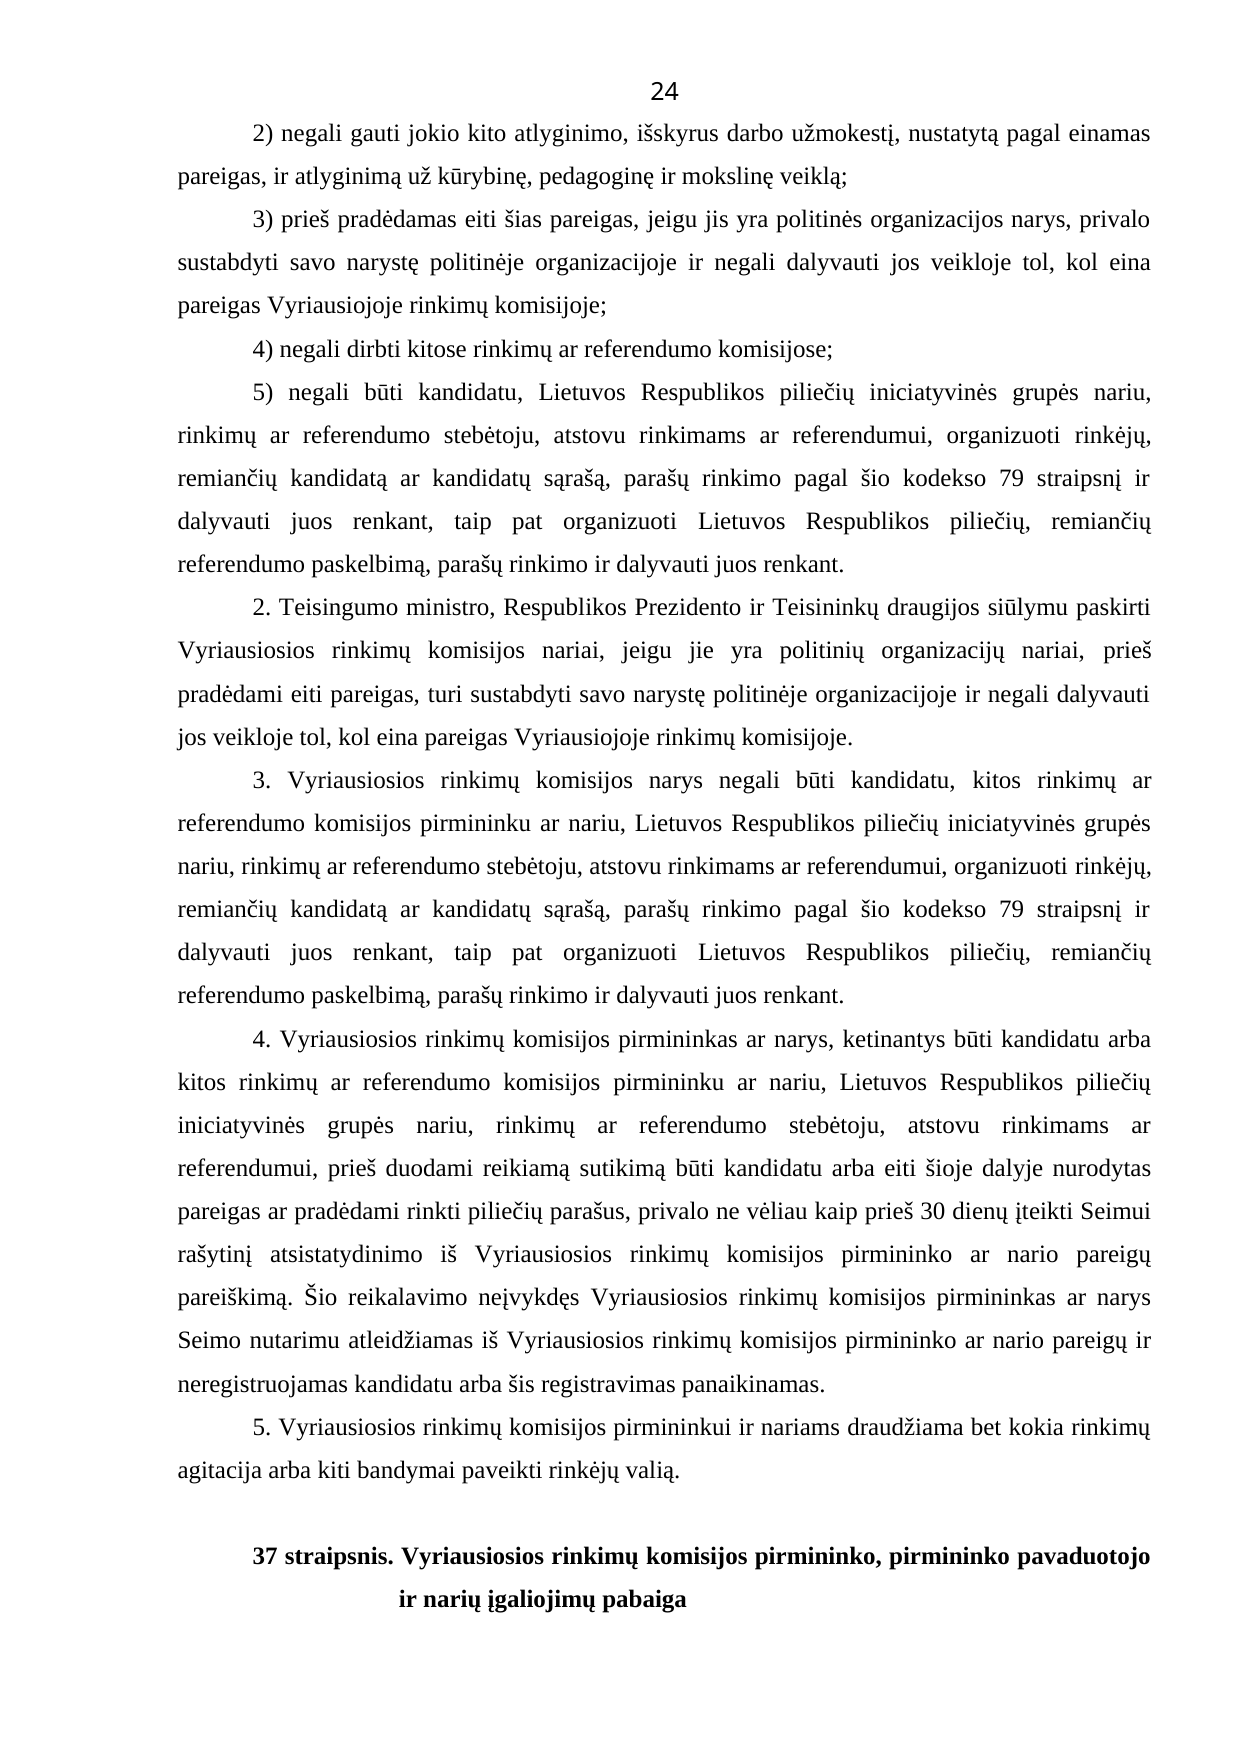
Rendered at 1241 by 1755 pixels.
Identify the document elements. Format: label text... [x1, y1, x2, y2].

text 5) negali būti kandidatu, Lietuvos Respublikos piliečių iniciatyvinės grupės nariu, rinkimų ar referendumo stebėtoju, atstovu rinkimams ar referendumui, organizuoti rinkėjų, remiančių kandidatą ar kandidatų sąrašą, parašų rinkimo pagal šio kodekso 79 straipsnį ir dalyvauti juos renkant, taip pat organizuoti Lietuvos Respublikos piliečių, remiančių referendumo paskelbimą, parašų rinkimo ir dalyvauti juos renkant. [177, 377, 1152, 578]
text 3. Vyriausiosios rinkimų komisijos narys negali būti kandidatu, kitos rinkimų ar referendumo komisijos pirmininku ar nariu, Lietuvos Respublikos piliečių iniciatyvinės grupės nariu, rinkimų ar referendumo stebėtoju, atstovu rinkimams ar referendumui, organizuoti rinkėjų, remiančių kandidatą ar kandidatų sąrašą, parašų rinkimo pagal šio kodekso 79 straipsnį ir dalyvauti juos renkant, taip pat organizuoti Lietuvos Respublikos piliečių, remiančių referendumo paskelbimą, parašų rinkimo ir dalyvauti juos renkant. [177, 765, 1152, 1009]
text 37 straipsnis. Vyriausiosios rinkimų komisijos pirmininko, pirmininko pavaduotojo ir narių įgaliojimų pabaiga [252, 1541, 1152, 1613]
text 4. Vyriausiosios rinkimų komisijos pirmininkas ar narys, ketinantys būti kandidatu arba kitos rinkimų ar referendumo komisijos pirmininku ar nariu, Lietuvos Respublikos piliečių iniciatyvinės grupės nariu, rinkimų ar referendumo stebėtoju, atstovu rinkimams ar referendumui, prieš duodami reikiamą sutikimą būti kandidatu arba eiti šioje dalyje nurodytas pareigas ar pradėdami rinkti piliečių parašus, privalo ne vėliau kaip prieš 30 dienų įteikti Seimui rašytinį atsistatydinimo iš Vyriausiosios rinkimų komisijos pirmininko ar nario pareigų pareiškimą. Šio reikalavimo neįvykdęs Vyriausiosios rinkimų komisijos pirmininkas ar narys Seimo nutarimu atleidžiamas iš Vyriausiosios rinkimų komisijos pirmininko ar nario pareigų ir neregistruojamas kandidatu arba šis registravimas panaikinamas. [177, 1024, 1152, 1397]
text 2) negali gauti jokio kito atlyginimo, išskyrus darbo užmokestį, nustatytą pagal einamas pareigas, ir atlyginimą už kūrybinę, pedagoginę ir mokslinę veiklą; [177, 118, 1152, 190]
text 3) prieš pradėdamas eiti šias pareigas, jeigu jis yra politinės organizacijos narys, privalo sustabdyti savo narystę politinėje organizacijoje ir negali dalyvauti jos veikloje tol, kol eina pareigas Vyriausiojoje rinkimų komisijoje; [177, 204, 1152, 319]
text 5. Vyriausiosios rinkimų komisijos pirmininkui ir nariams draudžiama bet kokia rinkimų agitacija arba kiti bandymai paveikti rinkėjų valią. [177, 1412, 1152, 1484]
text 2. Teisingumo ministro, Respublikos Prezidento ir Teisininkų draugijos siūlymu paskirti Vyriausiosios rinkimų komisijos nariai, jeigu jie yra politinių organizacijų nariai, prieš pradėdami eiti pareigas, turi sustabdyti savo narystę politinėje organizacijoje ir negali dalyvauti jos veikloje tol, kol eina pareigas Vyriausiojoje rinkimų komisijoje. [177, 592, 1152, 751]
text 4) negali dirbti kitose rinkimų ar referendumo komisijose; [177, 334, 1152, 362]
